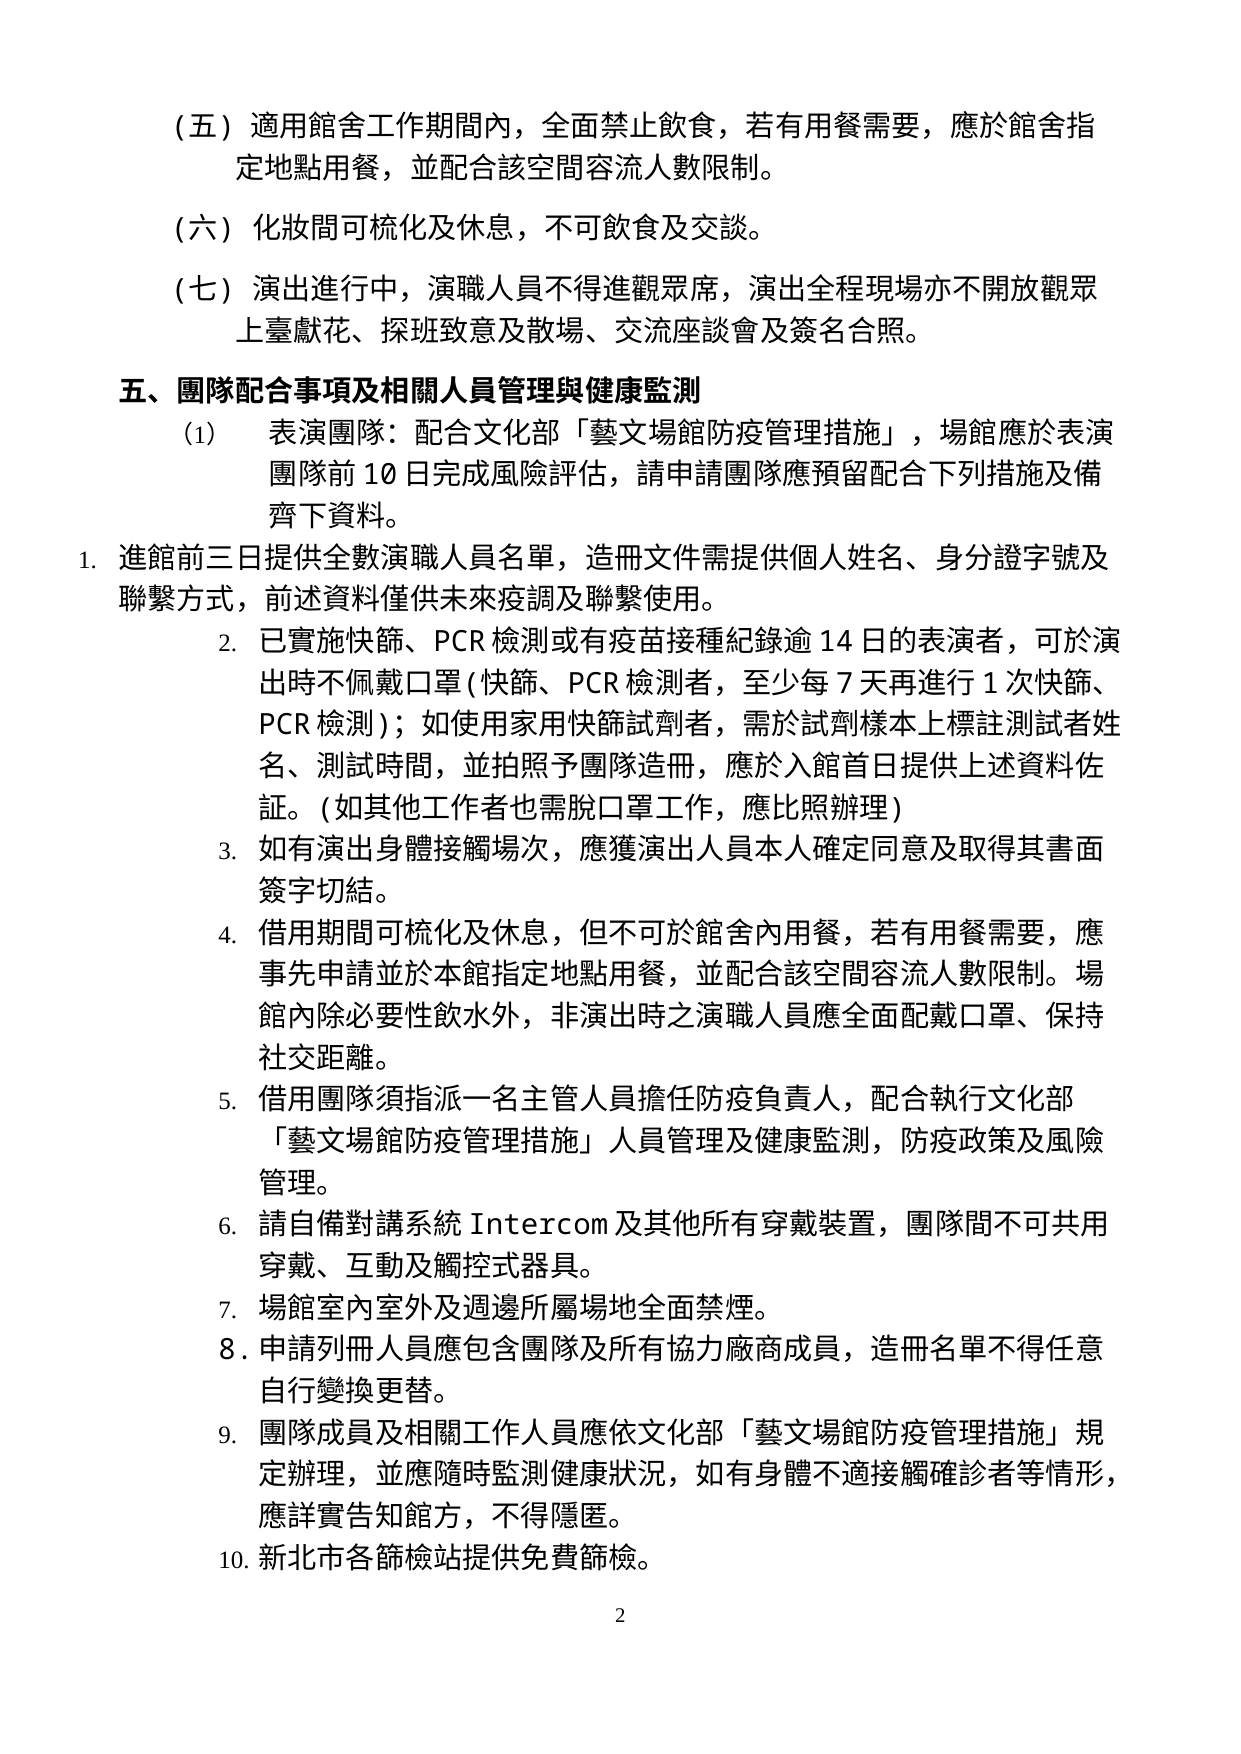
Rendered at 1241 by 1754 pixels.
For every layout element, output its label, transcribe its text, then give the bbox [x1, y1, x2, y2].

list 團隊成員及相關工作人員應依文化部「藝文場館防疫管理措施」規定辦理，並應隨時監測健康狀況，如有身體不適接觸確診者等情形，應詳實告知館方，不得隱匿。 [218, 1410, 1122, 1535]
list 如有演出身體接觸場次，應獲演出人員本人確定同意及取得其書面簽字切結。 [218, 826, 1122, 910]
list 表演團隊：配合文化部「藝文場館防疫管理措施」，場館應於表演 團隊前10日完成風險評估，請申請團隊應預留配合下列措施及備齊下資料。 [168, 410, 1122, 535]
list 進館前三日提供全數演職人員名單，造冊文件需提供個人姓名、身分證字號及聯繫方式，前述資料僅供未來疫調及聯繫使用。 [78, 535, 1122, 618]
list 已實施快篩、PCR檢測或有疫苗接種紀錄逾14日的表演者，可於演出時不佩戴口罩(快篩、PCR檢測者，至少每7天再進行1次快篩、PCR檢測)；如使用家用快篩試劑者，需於試劑樣本上標註測試者姓名、測試時間，並拍照予團隊造冊，應於入館首日提供上述資料佐証。(如其他工作者也需脫口罩工作，應比照辦理) [218, 618, 1122, 826]
list 場館室內室外及週邊所屬場地全面禁煙。 [218, 1285, 1122, 1326]
text 五、團隊配合事項及相關人員管理與健康監測 [118, 368, 1122, 410]
list 新北市各篩檢站提供免費篩檢。 [218, 1535, 1122, 1576]
text (五) 適用館舍工作期間內，全面禁止飲食，若有用餐需要，應於館舍指定地點用餐，並配合該空間容流人數限制。 [118, 103, 1122, 187]
text (七) 演出進行中，演職人員不得進觀眾席，演出全程現場亦不開放觀眾上臺獻花、探班致意及散場、交流座談會及簽名合照。 [118, 266, 1122, 349]
list 借用期間可梳化及休息，但不可於館舍內用餐，若有用餐需要，應事先申請並於本館指定地點用餐，並配合該空間容流人數限制。場館內除必要性飲水外，非演出時之演職人員應全面配戴口罩、保持社交距離。 [218, 910, 1122, 1076]
text (六) 化妝間可梳化及休息，不可飲食及交談。 [118, 206, 1122, 247]
list 申請列冊人員應包含團隊及所有協力廠商成員，造冊名單不得任意自行變換更替。 [218, 1326, 1122, 1410]
list 借用團隊須指派一名主管人員擔任防疫負責人，配合執行文化部「藝文場館防疫管理措施」人員管理及健康監測，防疫政策及風險管理。 [218, 1076, 1122, 1201]
list 請自備對講系統Intercom及其他所有穿戴裝置，團隊間不可共用穿戴、互動及觸控式器具。 [218, 1201, 1122, 1285]
